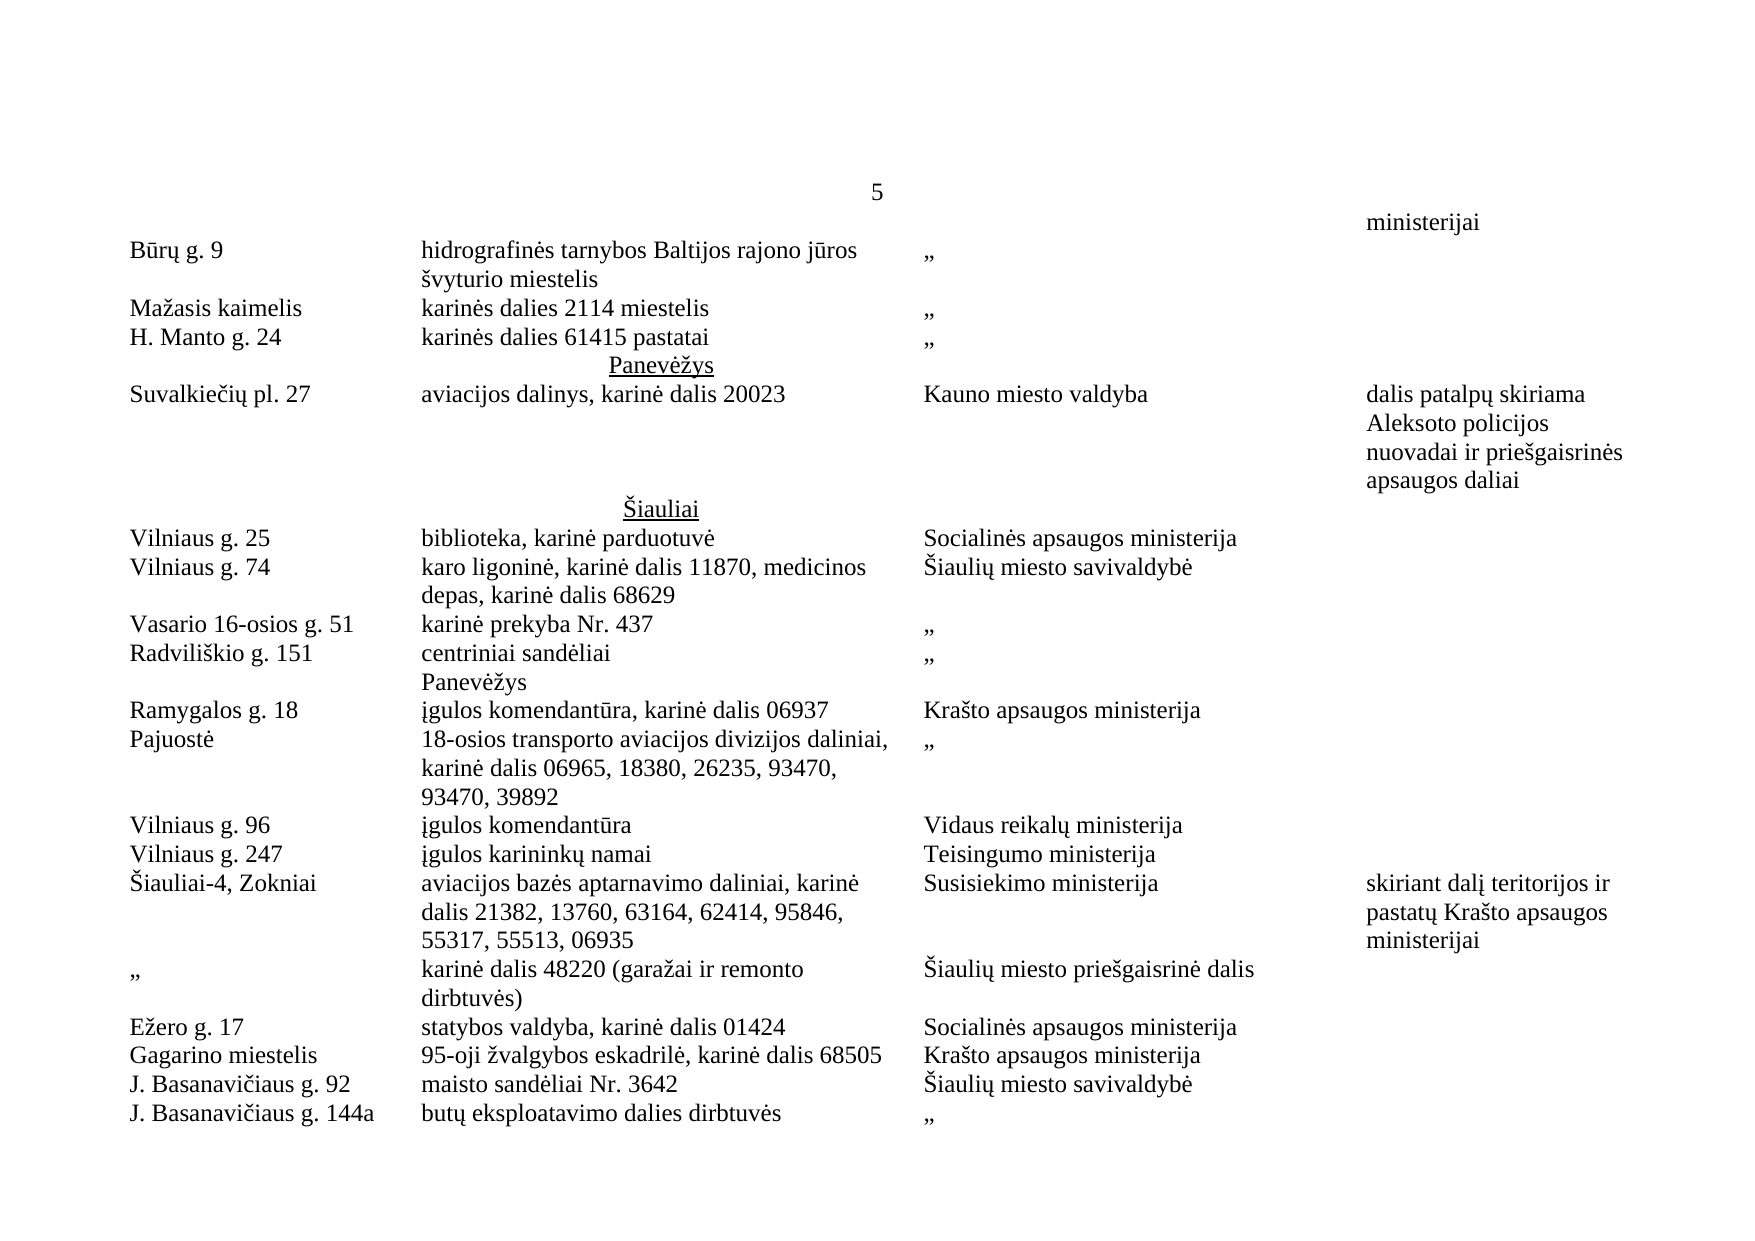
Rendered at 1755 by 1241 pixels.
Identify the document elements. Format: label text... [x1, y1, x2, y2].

table_cell [1355, 695, 1650, 724]
table_cell karinės dalies 61415 pastatai [410, 322, 912, 350]
table_cell [1355, 1012, 1650, 1040]
table_cell 18-osios transporto aviacijos divizijos daliniai, karinė dalis 06965, 18380, 26235, 93470, 93470, 39892 [410, 724, 912, 810]
table_cell Šiauliai [410, 494, 912, 523]
table_cell Šiaulių miesto savivaldybė [912, 1069, 1355, 1098]
table_cell [118, 207, 410, 235]
table_cell „ [912, 638, 1355, 667]
table_cell Šiauliai-4, Zokniai [118, 868, 410, 954]
table_cell [1355, 638, 1650, 667]
table_cell Panevėžys [410, 350, 912, 379]
table_cell Mažasis kaimelis [118, 293, 410, 322]
table_cell [1355, 810, 1650, 839]
table_cell [1355, 494, 1650, 523]
table_cell [912, 494, 1355, 523]
table_cell J. Basanavičiaus g. 144a [118, 1098, 410, 1127]
table_cell Vilniaus g. 247 [118, 839, 410, 868]
table_cell [1355, 667, 1650, 695]
table_cell Ramygalos g. 18 [118, 695, 410, 724]
table_cell „ [118, 954, 410, 1012]
table_cell „ [912, 609, 1355, 638]
table_cell Vilniaus g. 74 [118, 552, 410, 609]
table_cell biblioteka, karinė parduotuvė [410, 523, 912, 552]
table_cell [912, 350, 1355, 379]
table_cell maisto sandėliai Nr. 3642 [410, 1069, 912, 1098]
table_cell [1355, 1098, 1650, 1127]
table_cell [1355, 235, 1650, 293]
table_cell [118, 667, 410, 695]
table_cell „ [912, 235, 1355, 293]
table_cell J. Basanavičiaus g. 92 [118, 1069, 410, 1098]
table_cell [912, 667, 1355, 695]
table_cell Susisiekimo ministerija [912, 868, 1355, 954]
table_cell Šiaulių miesto priešgaisrinė dalis [912, 954, 1355, 1012]
table_cell Būrų g. 9 [118, 235, 410, 293]
table_cell [118, 350, 410, 379]
table_cell statybos valdyba, karinė dalis 01424 [410, 1012, 912, 1040]
table_cell [1355, 954, 1650, 1012]
table_cell Pajuostė [118, 724, 410, 810]
table_cell „ [912, 293, 1355, 322]
table_cell butų eksploatavimo dalies dirbtuvės [410, 1098, 912, 1127]
table_cell [1355, 322, 1650, 350]
table_cell „ [912, 1098, 1355, 1127]
table_cell aviacijos bazės aptarnavimo daliniai, karinė dalis 21382, 13760, 63164, 62414, 95846, 55317, 55513, 06935 [410, 868, 912, 954]
table_cell [118, 494, 410, 523]
table_cell Šiaulių miesto savivaldybė [912, 552, 1355, 609]
table_cell dalis patalpų skiriama Aleksoto policijos nuovadai ir priešgaisrinės apsaugos daliai [1355, 379, 1650, 494]
table_cell [410, 207, 912, 235]
table_cell ministerijai [1355, 207, 1650, 235]
table_cell centriniai sandėliai [410, 638, 912, 667]
table_cell Gagarino miestelis [118, 1040, 410, 1069]
table_cell [1355, 350, 1650, 379]
table_cell Radviliškio g. 151 [118, 638, 410, 667]
table_cell Vilniaus g. 25 [118, 523, 410, 552]
table_cell karinė prekyba Nr. 437 [410, 609, 912, 638]
table_cell Suvalkiečių pl. 27 [118, 379, 410, 494]
table_cell Vidaus reikalų ministerija [912, 810, 1355, 839]
table_cell Teisingumo ministerija [912, 839, 1355, 868]
table_cell „ [912, 322, 1355, 350]
table_cell Krašto apsaugos ministerija [912, 1040, 1355, 1069]
table_cell [1355, 523, 1650, 552]
table_cell [1355, 1040, 1650, 1069]
table_cell Krašto apsaugos ministerija [912, 695, 1355, 724]
table_cell [912, 207, 1355, 235]
table_cell įgulos karininkų namai [410, 839, 912, 868]
table_cell [1355, 1069, 1650, 1098]
table_cell Kauno miesto valdyba [912, 379, 1355, 494]
table_cell karinės dalies 2114 miestelis [410, 293, 912, 322]
table_cell Vilniaus g. 96 [118, 810, 410, 839]
table_cell Vasario 16-osios g. 51 [118, 609, 410, 638]
table_cell aviacijos dalinys, karinė dalis 20023 [410, 379, 912, 494]
table_cell H. Manto g. 24 [118, 322, 410, 350]
table_cell [1355, 552, 1650, 609]
table_cell Panevėžys [410, 667, 912, 695]
table_cell 95-oji žvalgybos eskadrilė, karinė dalis 68505 [410, 1040, 912, 1069]
table_cell [1355, 724, 1650, 810]
table_cell įgulos komendantūra [410, 810, 912, 839]
table_cell „ [912, 724, 1355, 810]
table_cell karo ligoninė, karinė dalis 11870, medicinos depas, karinė dalis 68629 [410, 552, 912, 609]
table_cell Socialinės apsaugos ministerija [912, 1012, 1355, 1040]
table_cell [1355, 609, 1650, 638]
table_cell įgulos komendantūra, karinė dalis 06937 [410, 695, 912, 724]
table_cell [1355, 293, 1650, 322]
table_cell karinė dalis 48220 (garažai ir remonto dirbtuvės) [410, 954, 912, 1012]
table_cell [1355, 839, 1650, 868]
table_cell skiriant dalį teritorijos ir pastatų Krašto apsaugos ministerijai [1355, 868, 1650, 954]
table_cell hidrografinės tarnybos Baltijos rajono jūros švyturio miestelis [410, 235, 912, 293]
table_cell Socialinės apsaugos ministerija [912, 523, 1355, 552]
table_cell Ežero g. 17 [118, 1012, 410, 1040]
